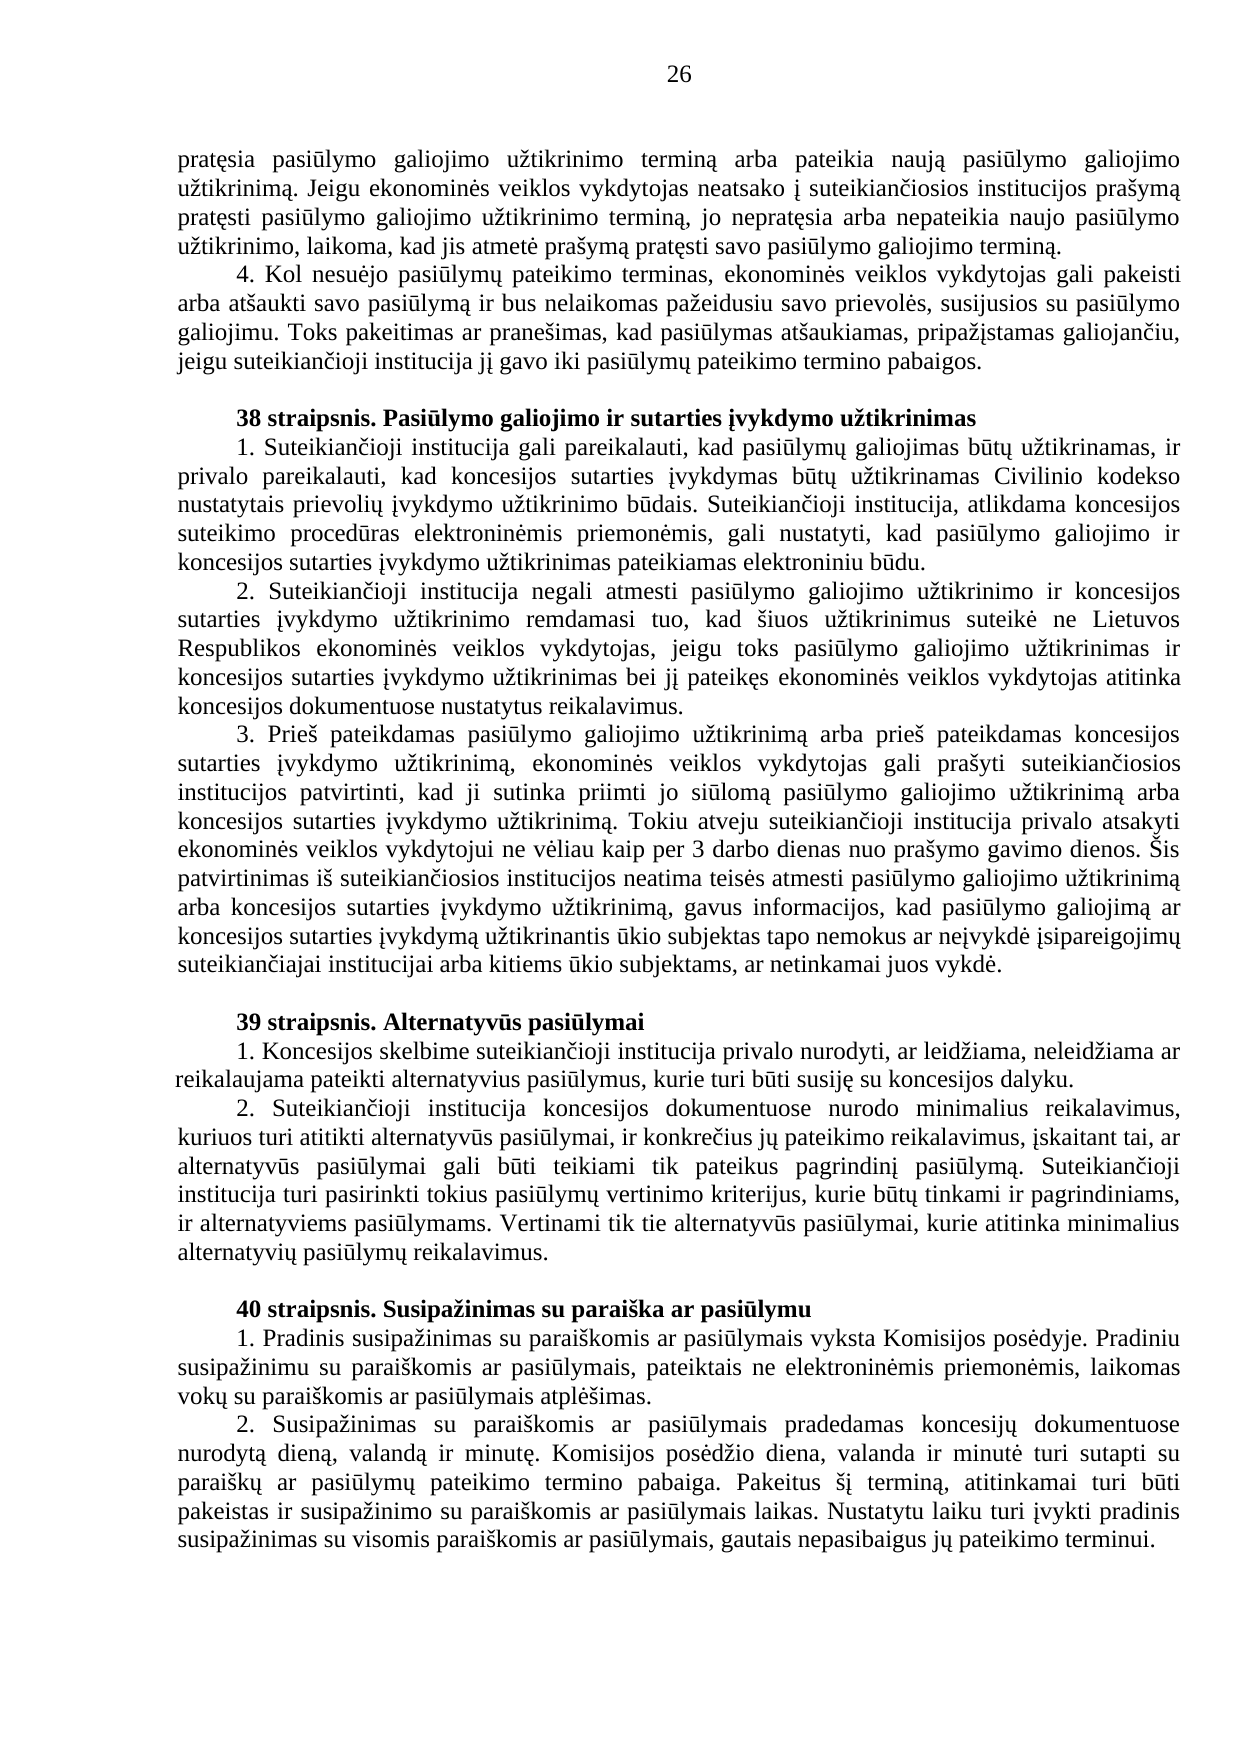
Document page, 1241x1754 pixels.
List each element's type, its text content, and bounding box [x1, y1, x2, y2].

text 4. Kol nesuėjo pasiūlymų pateikimo terminas, ekonominės veiklos vykdytojas gali pakeisti arba atšaukti savo pasiūlymą ir bus nelaikomas pažeidusiu savo prievolės, susijusios su pasiūlymo galiojimu. Toks pakeitimas ar pranešimas, kad pasiūlymas atšaukiamas, pripažįstamas galiojančiu, jeigu suteikiančioji institucija jį gavo iki pasiūlymų pateikimo termino pabaigos. [177, 259, 1181, 374]
text 39 straipsnis. Alternatyvūs pasiūlymai [177, 1007, 1181, 1036]
text 2. Suteikiančioji institucija koncesijos dokumentuose nurodo minimalius reikalavimus, kuriuos turi atitikti alternatyvūs pasiūlymai, ir konkrečius jų pateikimo reikalavimus, įskaitant tai, ar alternatyvūs pasiūlymai gali būti teikiami tik pateikus pagrindinį pasiūlymą. Suteikiančioji institucija turi pasirinkti tokius pasiūlymų vertinimo kriterijus, kurie būtų tinkami ir pagrindiniams, ir alternatyviems pasiūlymams. Vertinami tik tie alternatyvūs pasiūlymai, kurie atitinka minimalius alternatyvių pasiūlymų reikalavimus. [177, 1093, 1181, 1266]
text pratęsia pasiūlymo galiojimo užtikrinimo terminą arba pateikia naują pasiūlymo galiojimo užtikrinimą. Jeigu ekonominės veiklos vykdytojas neatsako į suteikiančiosios institucijos prašymą pratęsti pasiūlymo galiojimo užtikrinimo terminą, jo nepratęsia arba nepateikia naujo pasiūlymo užtikrinimo, laikoma, kad jis atmetė prašymą pratęsti savo pasiūlymo galiojimo terminą. [177, 144, 1181, 259]
text 3. Prieš pateikdamas pasiūlymo galiojimo užtikrinimą arba prieš pateikdamas koncesijos sutarties įvykdymo užtikrinimą, ekonominės veiklos vykdytojas gali prašyti suteikiančiosios institucijos patvirtinti, kad ji sutinka priimti jo siūlomą pasiūlymo galiojimo užtikrinimą arba koncesijos sutarties įvykdymo užtikrinimą. Tokiu atveju suteikiančioji institucija privalo atsakyti ekonominės veiklos vykdytojui ne vėliau kaip per 3 darbo dienas nuo prašymo gavimo dienos. Šis patvirtinimas iš suteikiančiosios institucijos neatima teisės atmesti pasiūlymo galiojimo užtikrinimą arba koncesijos sutarties įvykdymo užtikrinimą, gavus informacijos, kad pasiūlymo galiojimą ar koncesijos sutarties įvykdymą užtikrinantis ūkio subjektas tapo nemokus ar neįvykdė įsipareigojimų suteikiančiajai institucijai arba kitiems ūkio subjektams, ar netinkamai juos vykdė. [177, 719, 1181, 978]
text 40 straipsnis. Susipažinimas su paraiška ar pasiūlymu [177, 1294, 1181, 1323]
text 2. Suteikiančioji institucija negali atmesti pasiūlymo galiojimo užtikrinimo ir koncesijos sutarties įvykdymo užtikrinimo remdamasi tuo, kad šiuos užtikrinimus suteikė ne Lietuvos Respublikos ekonominės veiklos vykdytojas, jeigu toks pasiūlymo galiojimo užtikrinimas ir koncesijos sutarties įvykdymo užtikrinimas bei jį pateikęs ekonominės veiklos vykdytojas atitinka koncesijos dokumentuose nustatytus reikalavimus. [177, 576, 1181, 719]
text 2. Susipažinimas su paraiškomis ar pasiūlymais pradedamas koncesijų dokumentuose nurodytą dieną, valandą ir minutę. Komisijos posėdžio diena, valanda ir minutė turi sutapti su paraiškų ar pasiūlymų pateikimo termino pabaiga. Pakeitus šį terminą, atitinkamai turi būti pakeistas ir susipažinimo su paraiškomis ar pasiūlymais laikas. Nustatytu laiku turi įvykti pradinis susipažinimas su visomis paraiškomis ar pasiūlymais, gautais nepasibaigus jų pateikimo terminui. [177, 1409, 1181, 1553]
text 1. Pradinis susipažinimas su paraiškomis ar pasiūlymais vyksta Komisijos posėdyje. Pradiniu susipažinimu su paraiškomis ar pasiūlymais, pateiktais ne elektroninėmis priemonėmis, laikomas vokų su paraiškomis ar pasiūlymais atplėšimas. [177, 1323, 1181, 1409]
text 1. Koncesijos skelbime suteikiančioji institucija privalo nurodyti, ar leidžiama, neleidžiama ar reikalaujama pateikti alternatyvius pasiūlymus, kurie turi būti susiję su koncesijos dalyku. [175, 1036, 1181, 1093]
text 1. Suteikiančioji institucija gali pareikalauti, kad pasiūlymų galiojimas būtų užtikrinamas, ir privalo pareikalauti, kad koncesijos sutarties įvykdymas būtų užtikrinamas Civilinio kodekso nustatytais prievolių įvykdymo užtikrinimo būdais. Suteikiančioji institucija, atlikdama koncesijos suteikimo procedūras elektroninėmis priemonėmis, gali nustatyti, kad pasiūlymo galiojimo ir koncesijos sutarties įvykdymo užtikrinimas pateikiamas elektroniniu būdu. [177, 432, 1181, 576]
text 38 straipsnis. Pasiūlymo galiojimo ir sutarties įvykdymo užtikrinimas [177, 403, 1181, 432]
